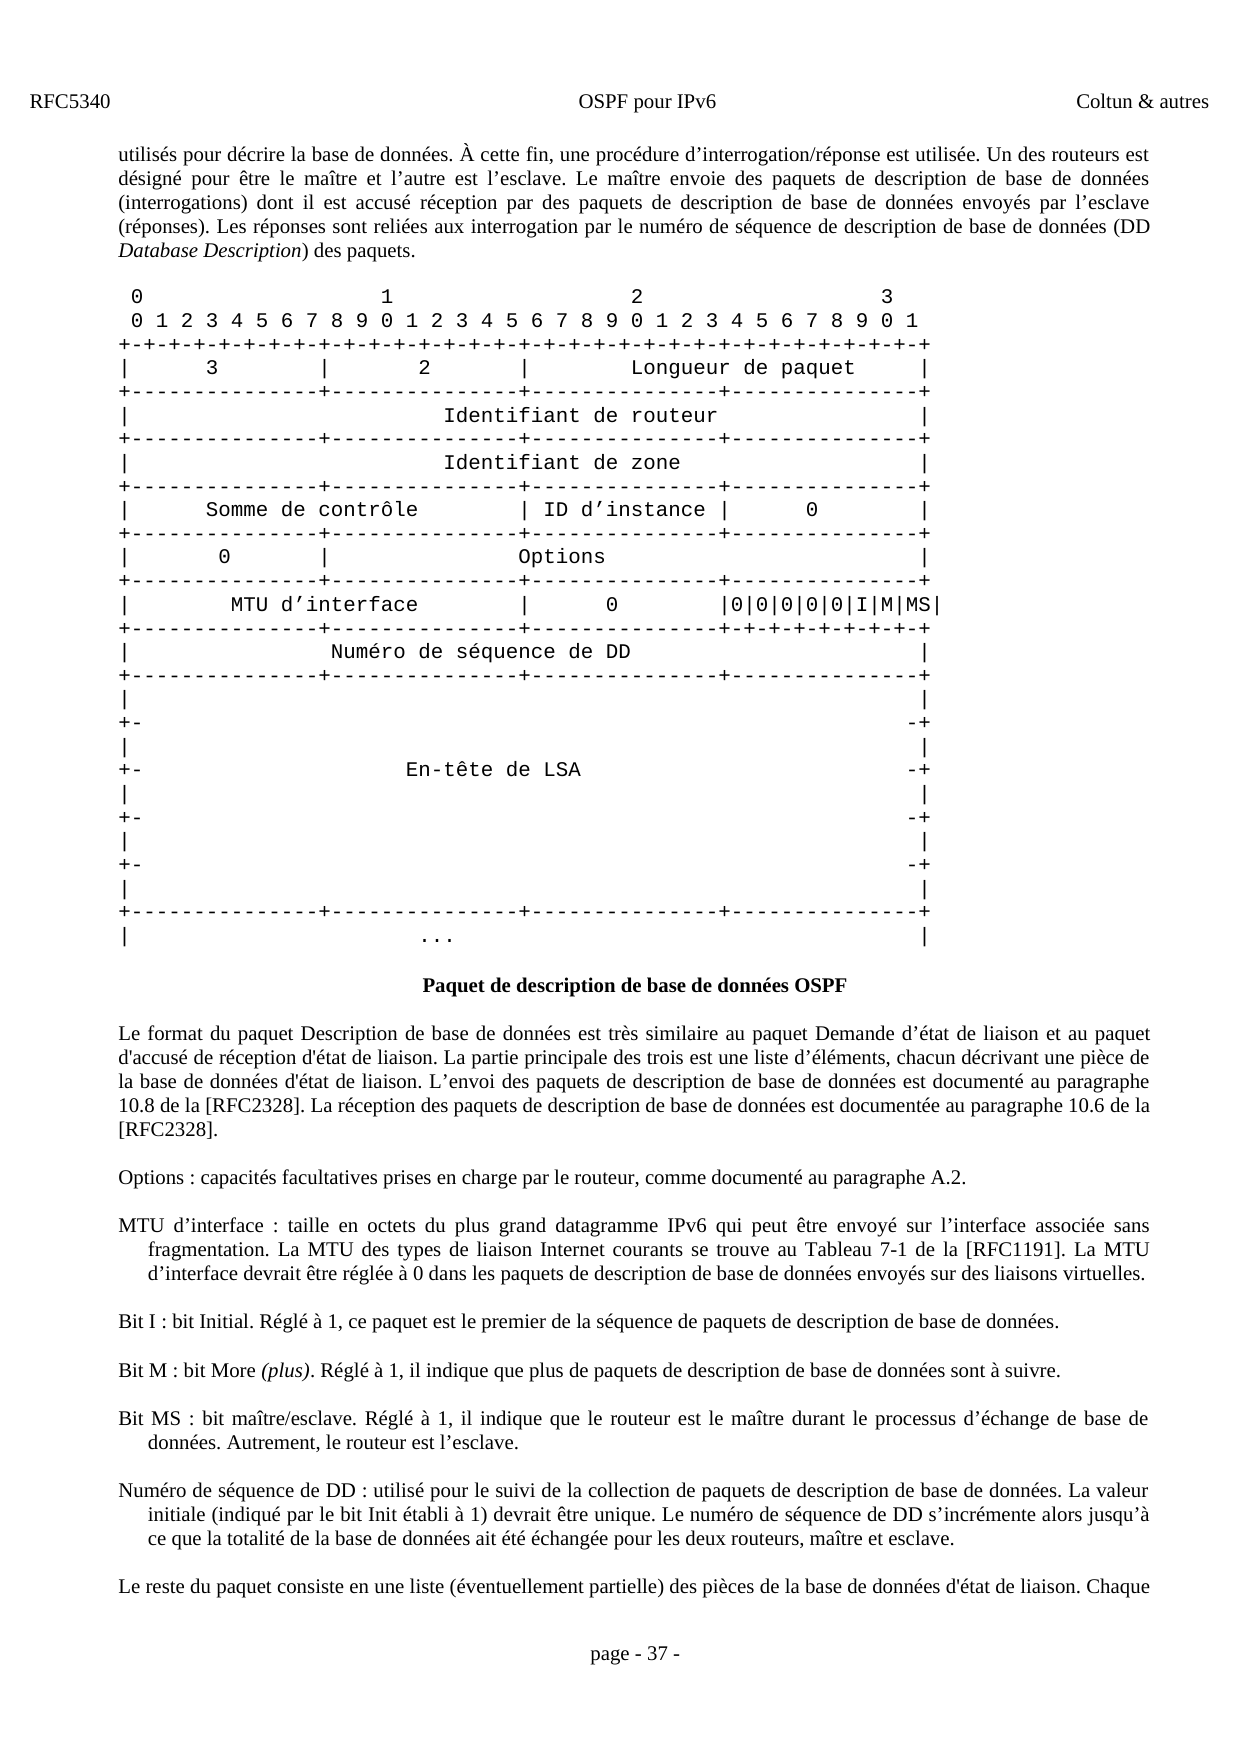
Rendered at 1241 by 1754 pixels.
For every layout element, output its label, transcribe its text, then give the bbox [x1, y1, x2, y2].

text | | [118, 688, 1152, 712]
text | | [118, 736, 1152, 759]
text Options : capacités facultatives prises en charge par le routeur, comme documenté au paragraphe A.2. [118, 1165, 1152, 1189]
text | 3 | 2 | Longueur de paquet | [118, 357, 1152, 381]
text +---------------+---------------+---------------+-+-+-+-+-+-+-+-+ [118, 617, 1152, 641]
text +-+-+-+-+-+-+-+-+-+-+-+-+-+-+-+-+-+-+-+-+-+-+-+-+-+-+-+-+-+-+-+-+ [118, 334, 1152, 357]
text Le format du paquet Description de base de données est très similaire au paquet Demande d’état de liaison et au paquet d'accusé de réception d'état de liaison. La partie principale des trois est une liste d’éléments, chacun décrivant une pièce de la base de données d'état de liaison. L’envoi des paquets de description de base de données est documenté au paragraphe 10.8 de la [RFC2328]. La réception des paquets de description de base de données est documentée au paragraphe 10.6 de la [RFC2328]. [118, 1021, 1152, 1141]
text 0 1 2 3 4 5 6 7 8 9 0 1 2 3 4 5 6 7 8 9 0 1 2 3 4 5 6 7 8 9 0 1 [118, 310, 1152, 334]
text +---------------+---------------+---------------+---------------+ [118, 523, 1152, 547]
text MTU d’interface : taille en octets du plus grand datagramme IPv6 qui peut être envoyé sur l’interface associée sans fragmentation. La MTU des types de liaison Internet courants se trouve au Tableau 7-1 de la [RFC1191]. La MTU d’interface devrait être réglée à 0 dans les paquets de description de base de données envoyés sur des liaisons virtuelles. [118, 1213, 1152, 1285]
text +---------------+---------------+---------------+---------------+ [118, 381, 1152, 405]
text utilisés pour décrire la base de données. À cette fin, une procédure d’interrogation/réponse est utilisée. Un des routeurs est désigné pour être le maître et l’autre est l’esclave. Le maître envoie des paquets de description de base de données (interrogations) dont il est accusé réception par des paquets de description de base de données envoyés par l’esclave (réponses). Les réponses sont reliées aux interrogation par le numéro de séquence de description de base de données (DD Database Description) des paquets. [118, 142, 1152, 262]
text Le reste du paquet consiste en une liste (éventuellement partielle) des pièces de la base de données d'état de liaison. Chaque [118, 1574, 1152, 1598]
text | ... | [118, 925, 1152, 948]
text | | [118, 830, 1152, 854]
text +- En-tête de LSA -+ [118, 759, 1152, 783]
text | | [118, 878, 1152, 901]
text +- -+ [118, 854, 1152, 878]
text | Identifiant de zone | [118, 452, 1152, 476]
subtitle Paquet de description de base de données OSPF [118, 973, 1152, 997]
text +- -+ [118, 712, 1152, 736]
text 0 1 2 3 [118, 286, 1152, 310]
text +---------------+---------------+---------------+---------------+ [118, 570, 1152, 594]
text Bit M : bit More (plus). Réglé à 1, il indique que plus de paquets de description de base de données sont à suivre. [118, 1358, 1152, 1382]
text +- -+ [118, 807, 1152, 830]
text | Somme de contrôle | ID d’instance | 0 | [118, 499, 1152, 523]
text | Identifiant de routeur | [118, 405, 1152, 428]
text Bit MS : bit maître/esclave. Réglé à 1, il indique que le routeur est le maître durant le processus d’échange de base de données. Autrement, le routeur est l’esclave. [118, 1406, 1152, 1454]
text | Numéro de séquence de DD | [118, 641, 1152, 665]
text Numéro de séquence de DD : utilisé pour le suivi de la collection de paquets de description de base de données. La valeur initiale (indiqué par le bit Init établi à 1) devrait être unique. Le numéro de séquence de DD s’incrémente alors jusqu’à ce que la totalité de la base de données ait été échangée pour les deux routeurs, maître et esclave. [118, 1478, 1152, 1550]
text | 0 | Options | [118, 547, 1152, 570]
text +---------------+---------------+---------------+---------------+ [118, 901, 1152, 925]
text | | [118, 783, 1152, 807]
text +---------------+---------------+---------------+---------------+ [118, 476, 1152, 499]
text Bit I : bit Initial. Réglé à 1, ce paquet est le premier de la séquence de paquets de description de base de données. [118, 1309, 1152, 1333]
text | MTU d’interface | 0 |0|0|0|0|0|I|M|MS| [118, 594, 1152, 617]
text +---------------+---------------+---------------+---------------+ [118, 665, 1152, 688]
text +---------------+---------------+---------------+---------------+ [118, 428, 1152, 452]
